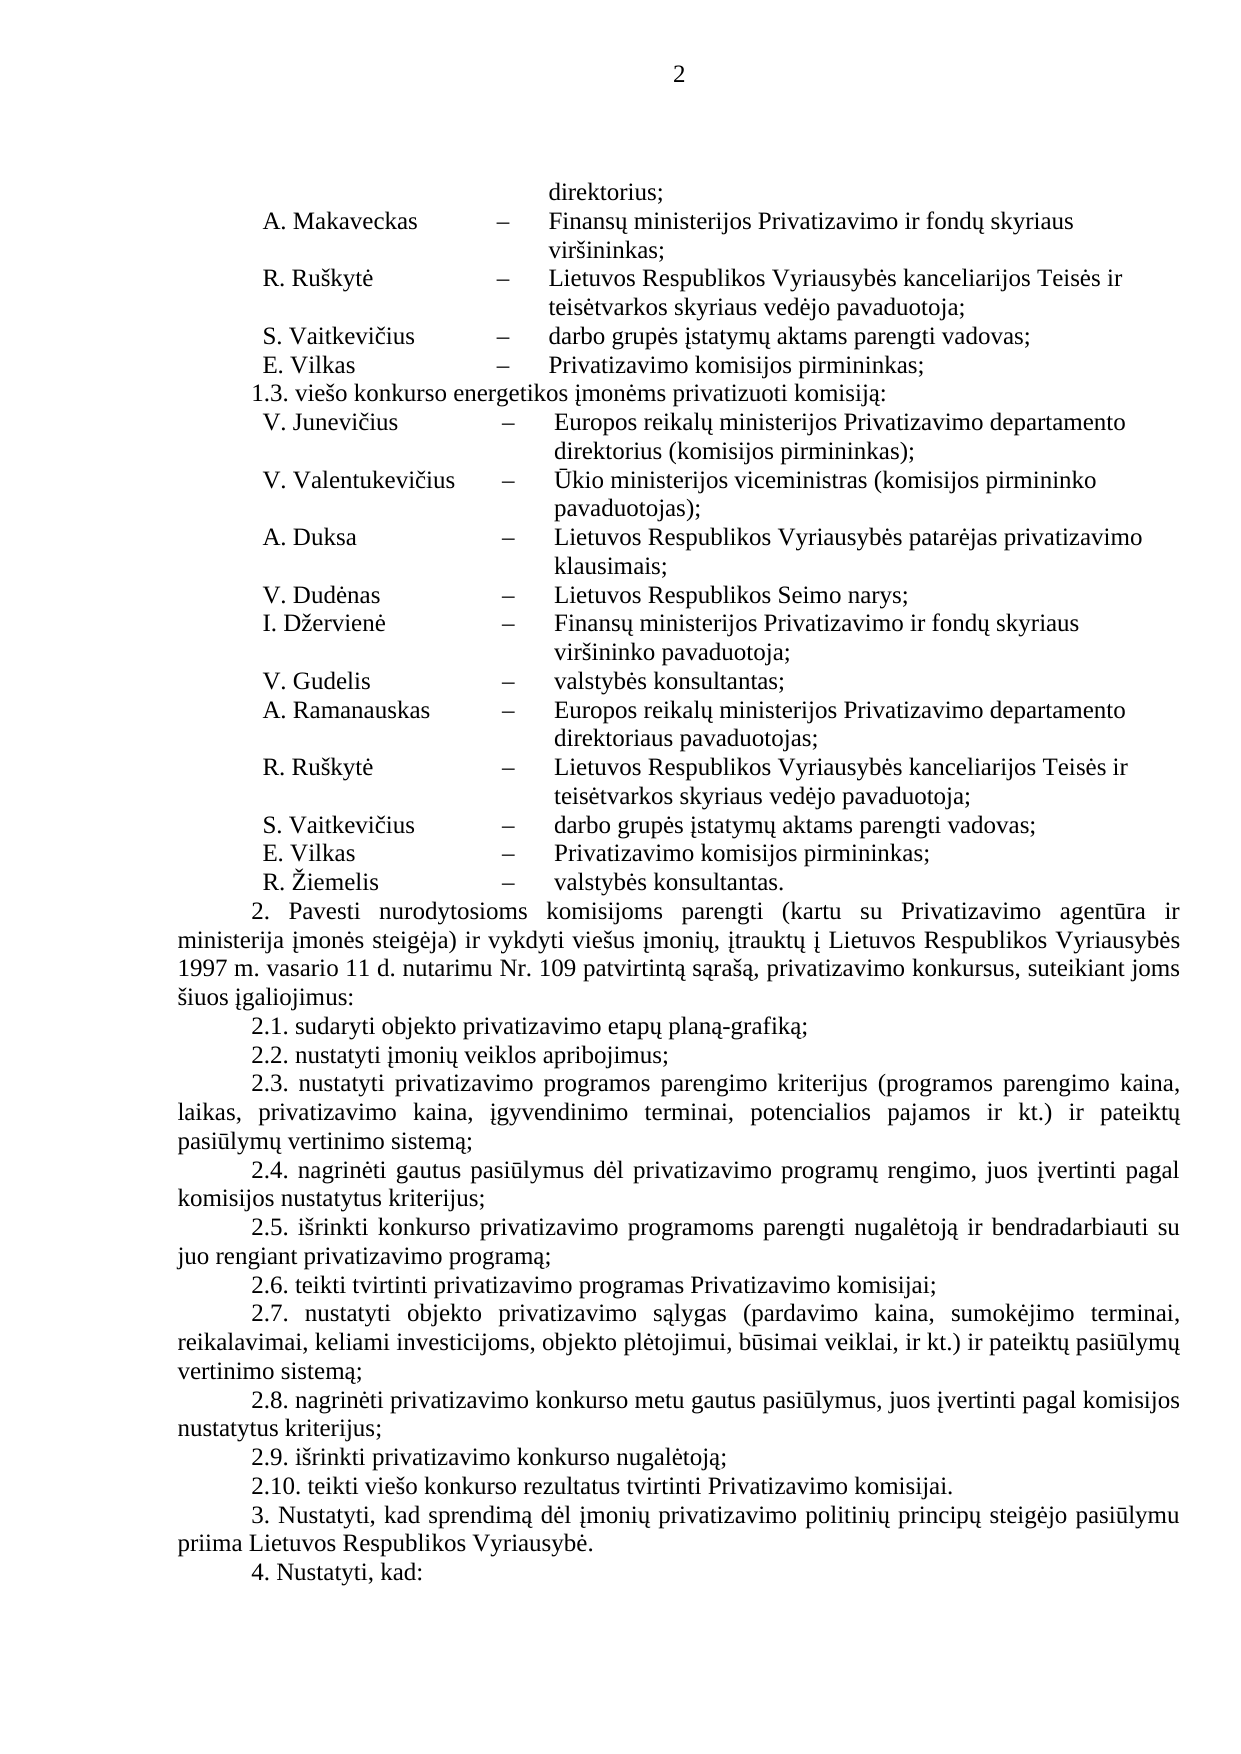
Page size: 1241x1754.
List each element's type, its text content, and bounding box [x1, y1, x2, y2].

table_cell Ūkio ministerijos viceministras (komisijos pirmininko pavaduotojas); [543, 465, 1181, 522]
table_cell A. Duksa [177, 522, 491, 580]
table_header Europos reikalų ministerijos Privatizavimo departamento direktorius (komisijos pirmininkas); [543, 407, 1181, 465]
table_header V. Junevičius [177, 407, 491, 465]
text 2.9. išrinkti privatizavimo konkurso nugalėtoją; [177, 1442, 1181, 1471]
text 2.3. nustatyti privatizavimo programos parengimo kriterijus (programos parengimo kaina, laikas, privatizavimo kaina, įgyvendinimo terminai, potencialios pajamos ir kt.) ir pateiktų pasiūlymų vertinimo sistemą; [177, 1068, 1181, 1155]
table_cell V. Dudėnas [177, 580, 491, 608]
table_cell – [491, 695, 543, 752]
table_cell Europos reikalų ministerijos Privatizavimo departamento direktoriaus pavaduotojas; [543, 695, 1181, 752]
table_cell Lietuvos Respublikos Seimo narys; [543, 580, 1181, 608]
table_cell E. Vilkas [177, 350, 485, 378]
table_cell darbo grupės įstatymų aktams parengti vadovas; [537, 321, 1181, 350]
table_cell – [491, 465, 543, 522]
text 2.2. nustatyti įmonių veiklos apribojimus; [177, 1040, 1181, 1068]
table_cell E. Vilkas [177, 839, 491, 867]
table_cell S. Vaitkevičius [177, 321, 485, 350]
text 2.8. nagrinėti privatizavimo konkurso metu gautus pasiūlymus, juos įvertinti pagal komisijos nustatytus kriterijus; [177, 1385, 1181, 1442]
table_cell [485, 177, 537, 206]
table_cell Privatizavimo komisijos pirmininkas; [537, 350, 1181, 378]
table_cell R. Žiemelis [177, 867, 491, 896]
text 2.1. sudaryti objekto privatizavimo etapų planą-grafiką; [177, 1011, 1181, 1040]
text 2.7. nustatyti objekto privatizavimo sąlygas (pardavimo kaina, sumokėjimo terminai, reikalavimai, keliami investicijoms, objekto plėtojimui, būsimai veiklai, ir kt.) ir pateiktų pasiūlymų vertinimo sistemą; [177, 1298, 1181, 1385]
table_cell – [491, 810, 543, 838]
table_cell – [485, 350, 537, 378]
text 1.3. viešo konkurso energetikos įmonėms privatizuoti komisiją: [177, 378, 1181, 407]
table_cell Finansų ministerijos Privatizavimo ir fondų skyriaus viršininko pavaduotoja; [543, 609, 1181, 666]
table_cell – [491, 580, 543, 608]
table_cell – [491, 839, 543, 867]
table_cell – [491, 752, 543, 810]
table_cell valstybės konsultantas. [543, 867, 1181, 896]
text 2.4. nagrinėti gautus pasiūlymus dėl privatizavimo programų rengimo, juos įvertinti pagal komisijos nustatytus kriterijus; [177, 1155, 1181, 1212]
table_cell [177, 177, 485, 206]
text 2.5. išrinkti konkurso privatizavimo programoms parengti nugalėtoją ir bendradarbiauti su juo rengiant privatizavimo programą; [177, 1212, 1181, 1270]
table_header – [491, 407, 543, 465]
table_cell R. Ruškytė [177, 264, 485, 321]
table_cell V. Gudelis [177, 666, 491, 695]
table_cell Finansų ministerijos Privatizavimo ir fondų skyriaus viršininkas; [537, 206, 1181, 263]
text 3. Nustatyti, kad sprendimą dėl įmonių privatizavimo politinių principų steigėjo pasiūlymu priima Lietuvos Respublikos Vyriausybė. [177, 1500, 1181, 1557]
table_cell – [491, 867, 543, 896]
text 2.10. teikti viešo konkurso rezultatus tvirtinti Privatizavimo komisijai. [177, 1471, 1181, 1500]
table_cell I. Džervienė [177, 609, 491, 666]
table_cell A. Makaveckas [177, 206, 485, 263]
table_cell direktorius; [537, 177, 1181, 206]
text 2.6. teikti tvirtinti privatizavimo programas Privatizavimo komisijai; [177, 1270, 1181, 1298]
table_cell A. Ramanauskas [177, 695, 491, 752]
table_cell – [491, 609, 543, 666]
table_cell – [485, 206, 537, 263]
table_cell – [485, 321, 537, 350]
text 4. Nustatyti, kad: [177, 1557, 1181, 1586]
table_cell S. Vaitkevičius [177, 810, 491, 838]
table_cell Privatizavimo komisijos pirmininkas; [543, 839, 1181, 867]
table_cell Lietuvos Respublikos Vyriausybės kanceliarijos Teisės ir teisėtvarkos skyriaus vedėjo pavaduotoja; [543, 752, 1181, 810]
table_cell Lietuvos Respublikos Vyriausybės patarėjas privatizavimo klausimais; [543, 522, 1181, 580]
table_cell V. Valentukevičius [177, 465, 491, 522]
table_cell – [491, 522, 543, 580]
table_cell – [491, 666, 543, 695]
table_cell valstybės konsultantas; [543, 666, 1181, 695]
table_cell Lietuvos Respublikos Vyriausybės kanceliarijos Teisės ir teisėtvarkos skyriaus vedėjo pavaduotoja; [537, 264, 1181, 321]
text 2. Pavesti nurodytosioms komisijoms parengti (kartu su Privatizavimo agentūra ir ministerija įmonės steigėja) ir vykdyti viešus įmonių, įtrauktų į Lietuvos Respublikos Vyriausybės 1997 m. vasario 11 d. nutarimu Nr. 109 patvirtintą sąrašą, privatizavimo konkursus, suteikiant joms šiuos įgaliojimus: [177, 896, 1181, 1011]
table_cell R. Ruškytė [177, 752, 491, 810]
table_cell – [485, 264, 537, 321]
table_cell darbo grupės įstatymų aktams parengti vadovas; [543, 810, 1181, 838]
